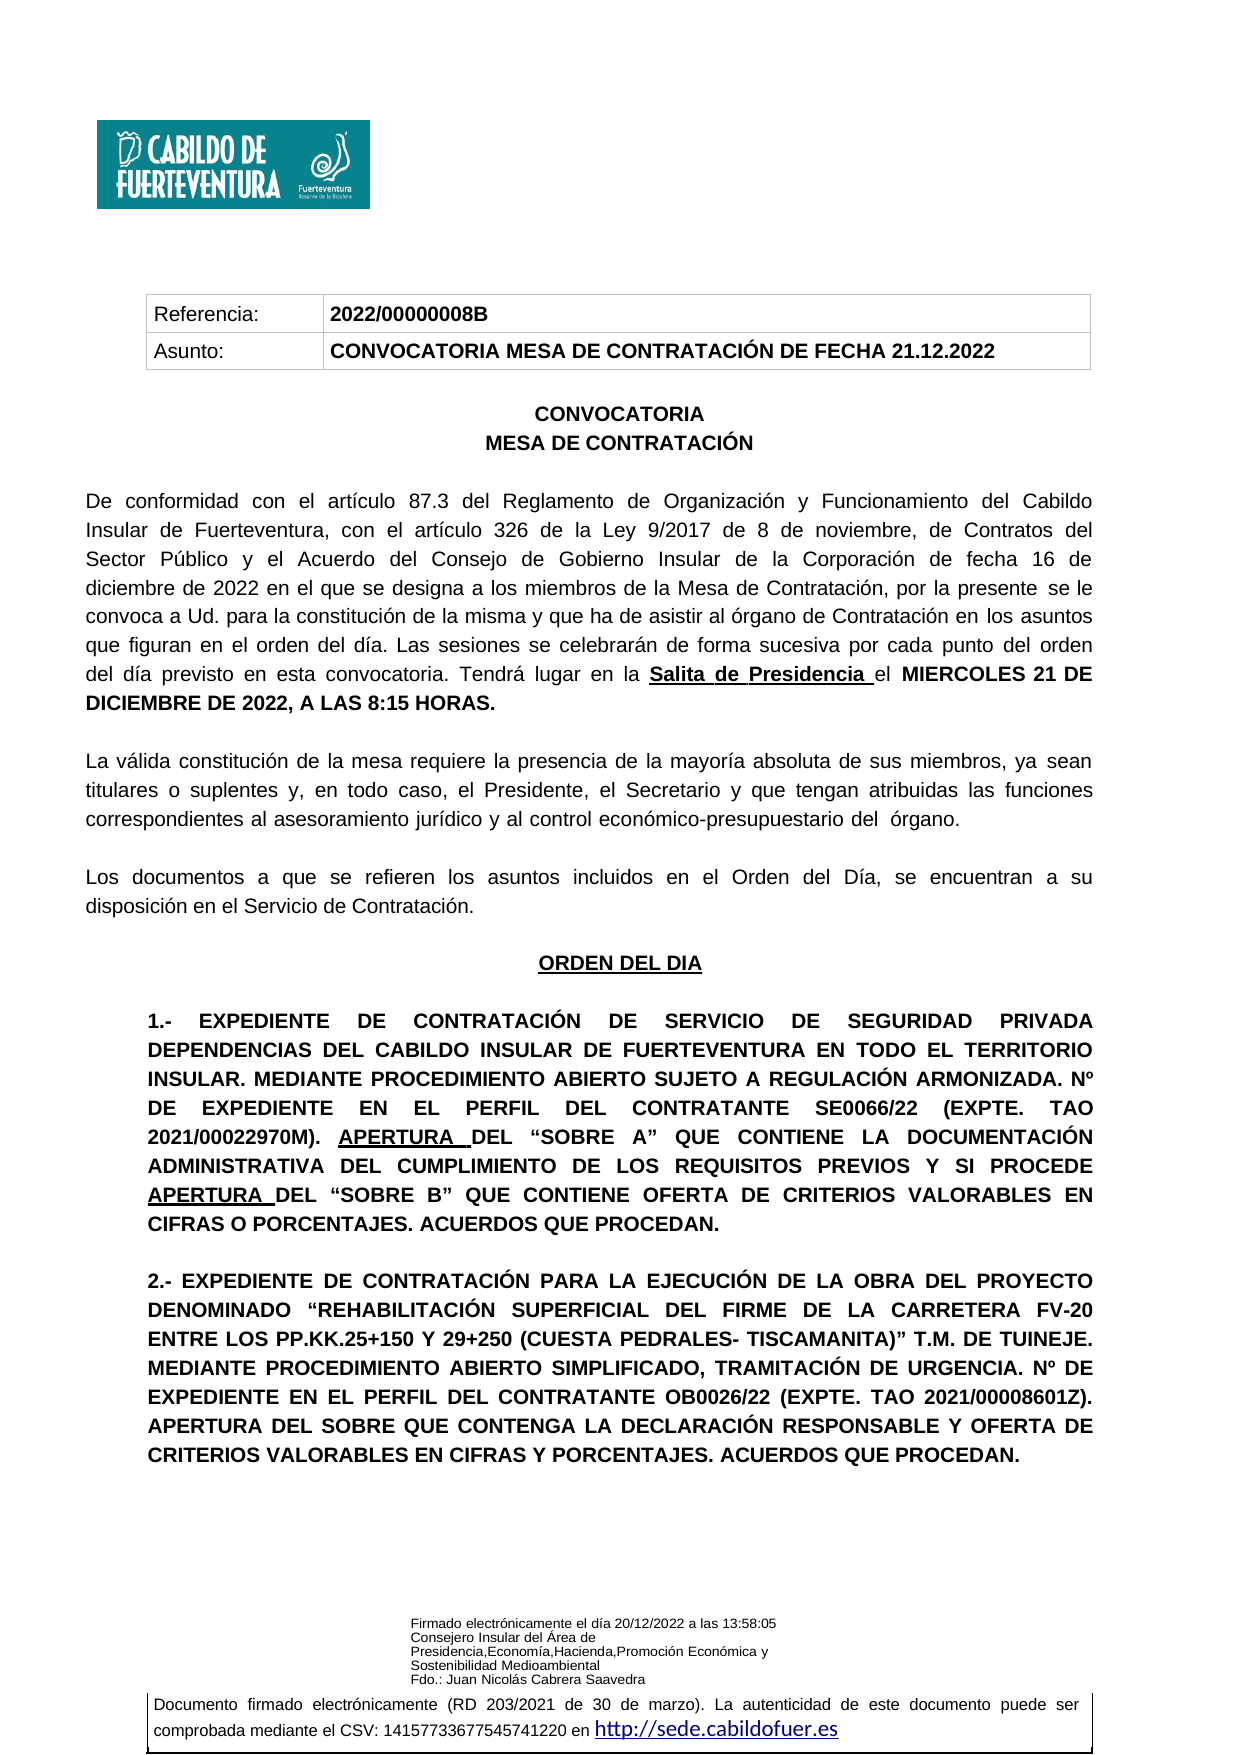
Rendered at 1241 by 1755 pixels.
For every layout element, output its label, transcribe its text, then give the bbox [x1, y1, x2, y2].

text 1.- EXPEDIENTE DE CONTRATACIÓN DE SERVICIO DE SEGURIDAD PRIVADA DEPENDENCIAS DEL CABILDO INSULAR DE FUERTEVENTURA EN TODO EL TERRITORIO INSULAR. MEDIANTE PROCEDIMIENTO ABIERTO SUJETO A REGULACIÓN ARMONIZADA. Nº DE EXPEDIENTE EN EL PERFIL DEL CONTRATANTE SE0066/22 (EXPTE. TAO 2021/00022970M). APERTURA DEL “SOBRE A” QUE CONTIENE LA DOCUMENTACIÓN ADMINISTRATIVA DEL CUMPLIMIENTO DE LOS REQUISITOS PREVIOS Y SI PROCEDE APERTURA DEL “SOBRE B” QUE CONTIENE OFERTA DE CRITERIOS VALORABLES EN CIFRAS O PORCENTAJES. ACUERDOS QUE PROCEDAN. [147, 1009, 1093, 1235]
text Los documentos a que se refieren los asuntos incluidos en el Orden del Día, se encuentran a su disposición en el Servicio de Contratación. [85, 864, 1093, 917]
text 2.- EXPEDIENTE DE CONTRATACIÓN PARA LA EJECUCIÓN DE LA OBRA DEL PROYECTO DENOMINADO “REHABILITACIÓN SUPERFICIAL DEL FIRME DE LA CARRETERA FV-20 ENTRE LOS PP.KK.25+150 Y 29+250 (CUESTA PEDRALES- TISCAMANITA)” T.M. DE TUINEJE. MEDIANTE PROCEDIMIENTO ABIERTO SIMPLIFICADO, TRAMITACIÓN DE URGENCIA. Nº DE EXPEDIENTE EN EL PERFIL DEL CONTRATANTE OB0026/22 (EXPTE. TAO 2021/00008601Z). APERTURA DEL SOBRE QUE CONTENGA LA DECLARACIÓN RESPONSABLE Y OFERTA DE CRITERIOS VALORABLES EN CIFRAS Y PORCENTAJES. ACUERDOS QUE PROCEDAN. [147, 1269, 1093, 1467]
text Documento firmado electrónicamente (RD 203/2021 de 30 de marzo). La autenticidad de este documento puede ser comprobada mediante el CSV: 14157733677545741220 en http://sede.cabildofuer.es [153, 1694, 1084, 1742]
table_header 2022/00000008B [324, 295, 1090, 332]
subtitle ORDEN DEL DIA [133, 951, 1107, 975]
table_cell CONVOCATORIA MESA DE CONTRATACIÓN DE FECHA 21.12.2022 [324, 333, 1090, 369]
subtitle CONVOCATORIA MESA DE CONTRATACIÓN [485, 402, 763, 455]
table_cell Asunto: [147, 333, 323, 369]
table_header Referencia: [147, 295, 323, 332]
text La válida constitución de la mesa requiere la presencia de la mayoría absoluta de sus miembros, ya sean titulares o suplentes y, en todo caso, el Presidente, el Secretario y que tengan atribuidas las funciones correspondientes al asesoramiento jurídico y al control económico-presupuestario del órgano. [85, 749, 1093, 831]
text Fdo.: Juan Nicolás Cabrera Saavedra [410, 1673, 1107, 1688]
text Firmado electrónicamente el día 20/12/2022 a las 13:58:05 Consejero Insular del Área de Presidencia,Economía,Hacienda,Promoción Económica y Sostenibilidad Medioambiental [410, 1617, 836, 1673]
text De conformidad con el artículo 87.3 del Reglamento de Organización y Funcionamiento del Cabildo Insular de Fuerteventura, con el artículo 326 de la Ley 9/2017 de 8 de noviembre, de Contratos del Sector Público y el Acuerdo del Consejo de Gobierno Insular de la Corporación de fecha 16 de diciembre de 2022 en el que se designa a los miembros de la Mesa de Contratación, por la presente se le convoca a Ud. para la constitución de la misma y que ha de asistir al órgano de Contratación en los asuntos que figuran en el orden del día. Las sesiones se celebrarán de forma sucesiva por cada punto del orden del día previsto en esta convocatoria. Tendrá lugar en la Salita de Presidencia el MIERCOLES 21 DE DICIEMBRE DE 2022, A LAS 8:15 HORAS. [85, 488, 1093, 715]
